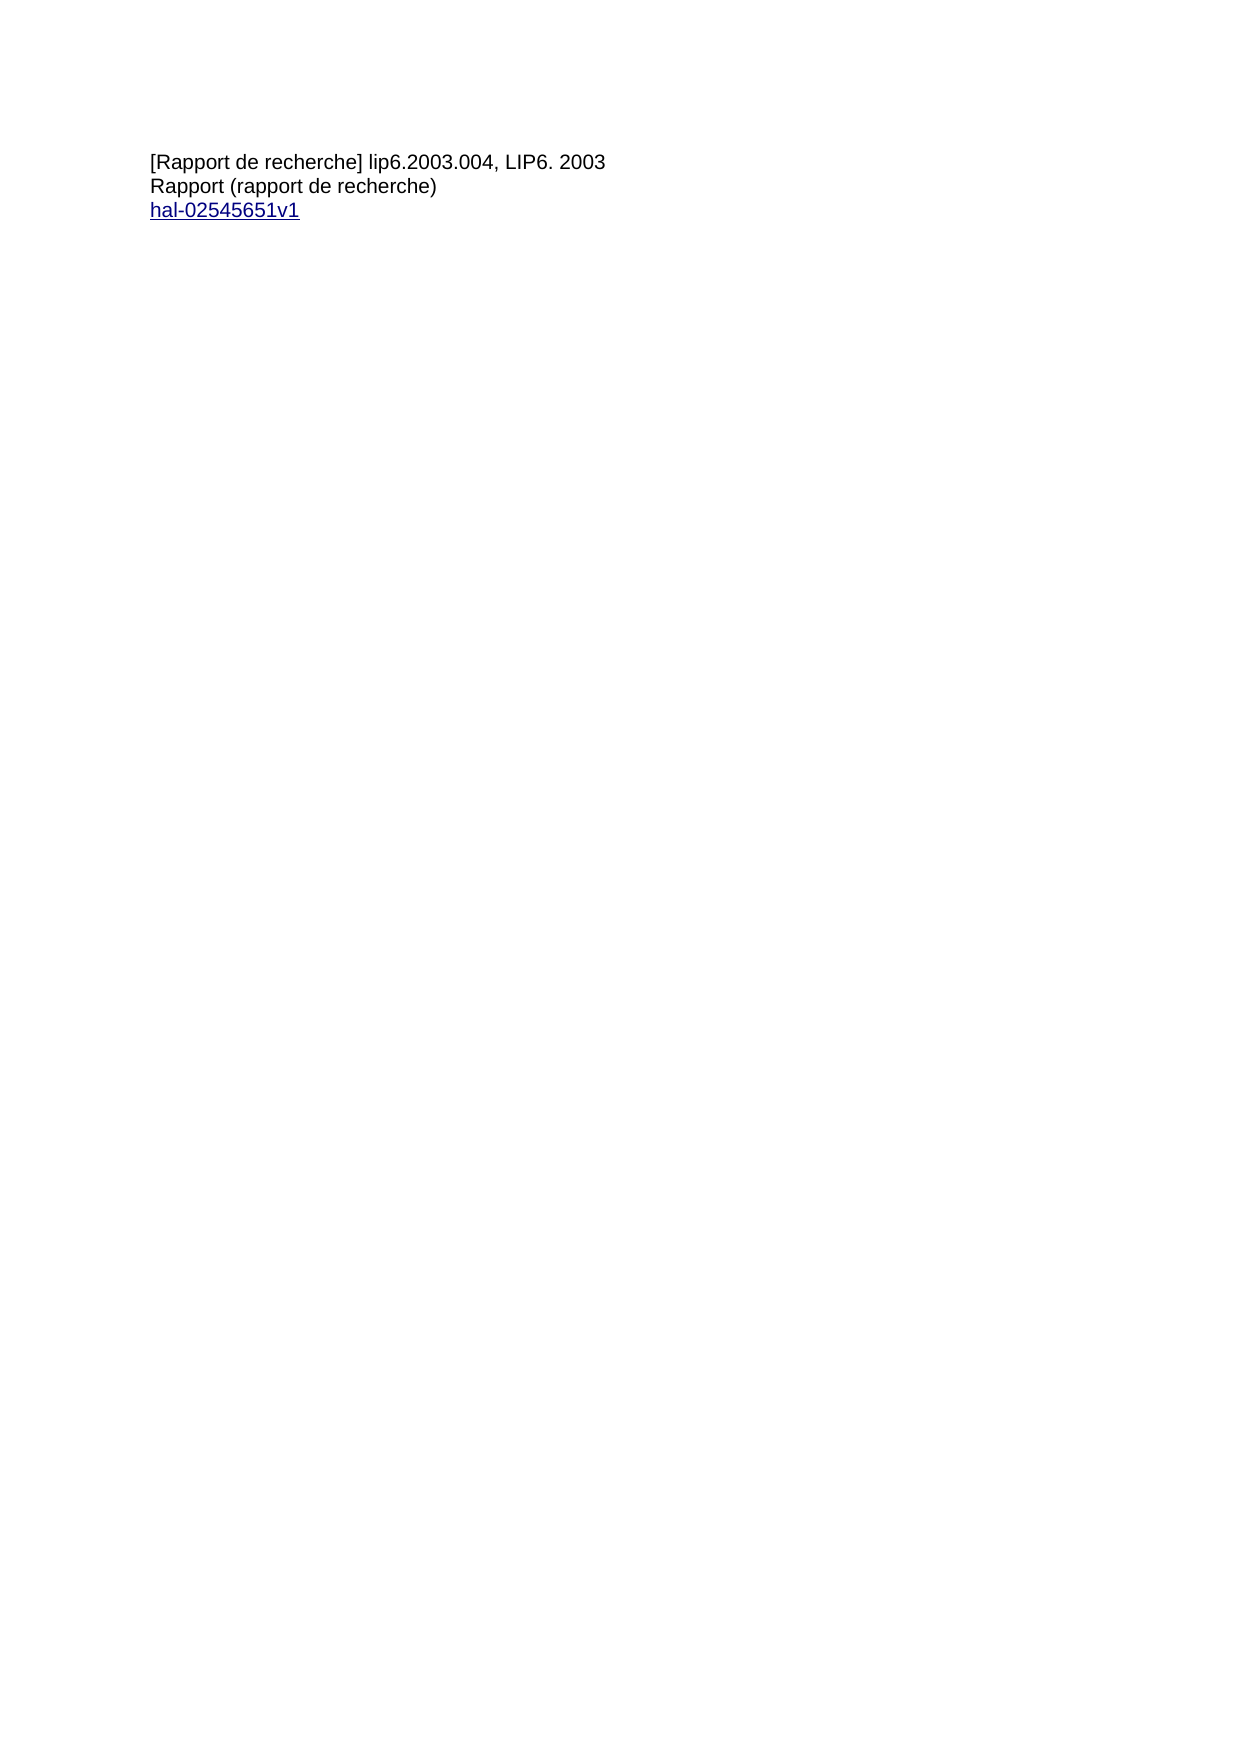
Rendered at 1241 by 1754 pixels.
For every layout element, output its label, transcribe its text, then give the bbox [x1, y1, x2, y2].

table_cell [Rapport de recherche] lip6.2003.004, LIP6. 2003 Rapport (rapport de recherche) hal-02545651v1 [150, 150, 1090, 222]
